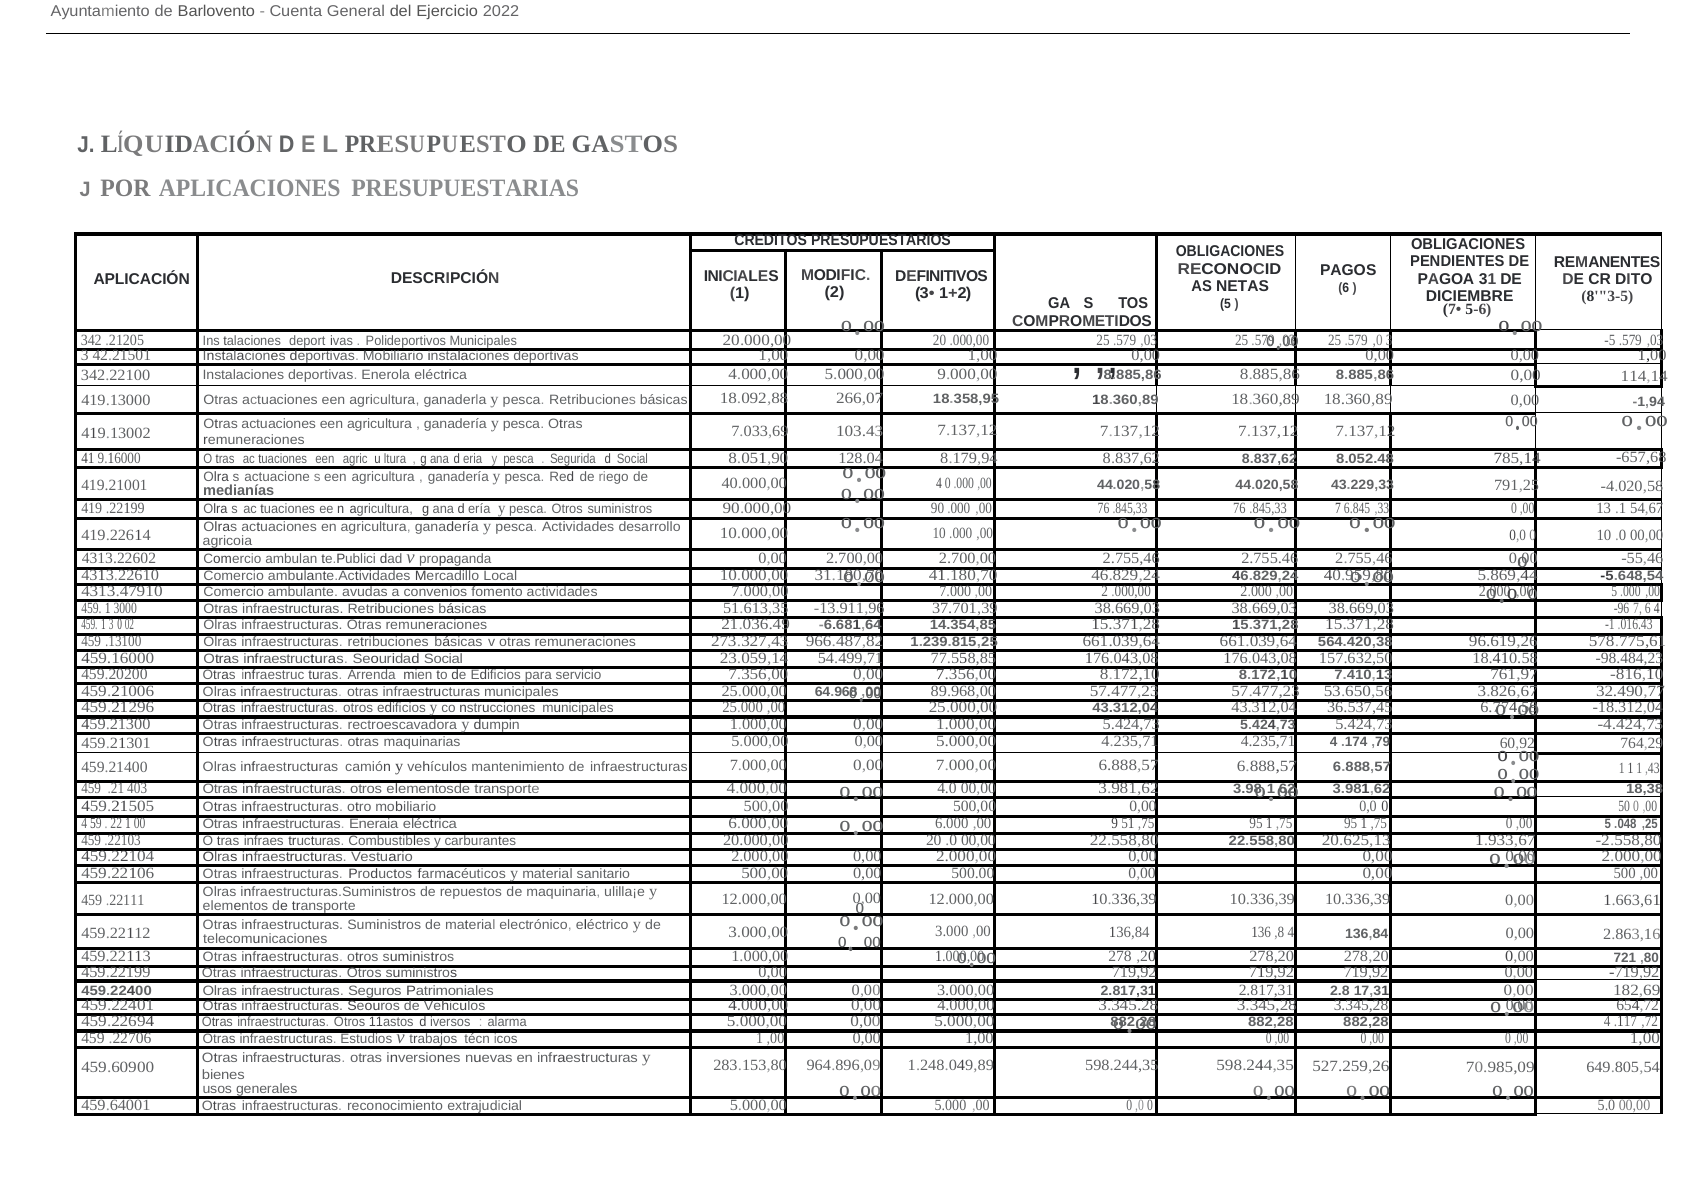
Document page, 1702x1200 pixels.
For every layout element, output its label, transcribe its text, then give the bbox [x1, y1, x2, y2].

table_cell 459.22112 [77, 916, 196, 947]
table_cell 0 ,00 [1297, 1033, 1389, 1046]
table_cell Otras actuaciones een agricultura , ganadería y pesca. Otras remuneraciones [199, 415, 689, 448]
table_cell 8.179,94 [883, 451, 993, 466]
table_cell -96 7, 6 4 [1537, 602, 1661, 616]
table_cell 182,69 [1537, 980, 1660, 998]
table_cell º·ºº [787, 501, 880, 517]
table_cell [875, 788, 880, 796]
table_cell 1 1 1 ,43 [1537, 755, 1660, 780]
table_cell 10.000,00 [692, 520, 784, 548]
table_cell 10 .000 ,00 [883, 520, 993, 548]
table_cell 0 ,0 0 [996, 1099, 1155, 1113]
table_cell 7.033,69 [692, 415, 784, 448]
table_cell 459.21296 [77, 702, 196, 715]
table_cell º·ºº [787, 702, 880, 715]
table_cell º·ººº [787, 950, 880, 965]
table_cell 7.000,00 [692, 753, 784, 780]
table_cell 598.244,35 [996, 1049, 1155, 1096]
table_cell 273.327,43 [692, 636, 784, 649]
table_cell 2.000,00 [1537, 851, 1660, 864]
table_cell 114,14 [1537, 364, 1660, 385]
table_cell 6.774,59 [1392, 702, 1498, 715]
table_cell 459 .13100 [77, 636, 196, 649]
table_cell º·ºº [1158, 351, 1294, 363]
table_cell 7.137,12 [1158, 415, 1294, 448]
table_cell 459.60900 [77, 1049, 196, 1096]
table_cell 8.885,86 [996, 366, 1155, 385]
table_cell 283.153,80 [692, 1049, 784, 1096]
table_header GA,S,,TOS COMPROMETIDOS [996, 236, 1155, 329]
table_cell 4.000,00 [692, 783, 784, 796]
table_cell 53.650,56 [1297, 685, 1389, 699]
table_cell 0,00 [1297, 867, 1389, 881]
table_cell 0 ,00 [1392, 818, 1534, 832]
table_cell 7.000 ,00 [883, 586, 993, 599]
table_cell 419.22614 [77, 520, 196, 548]
table_cell º·ºº [1392, 867, 1534, 881]
subtitle º·ºº [74, 1114, 1663, 1168]
table_cell 459.22694 [77, 1016, 196, 1029]
table_cell 0 ,00 [1392, 501, 1534, 517]
table_cell 5.869,44 [1392, 570, 1534, 583]
table_cell 278 ,20 [996, 950, 1155, 965]
table_cell 136,84 [996, 916, 1155, 947]
table_cell 8.051,90 [692, 451, 784, 466]
table_cell 43.229,33 [1297, 469, 1389, 498]
table_cell 128.04 [787, 451, 880, 466]
table_cell º·ºº [1392, 415, 1535, 448]
table_cell Otras infraestructuras. Seouros de Vehiculos [199, 1001, 689, 1013]
table_cell 2 .000,00 [996, 586, 1155, 599]
table_cell 0,00 [1392, 366, 1534, 385]
table_cell 459.21300 [77, 719, 196, 732]
table_cell 15.371,28 [996, 619, 1155, 633]
table_cell 23.059,14 [692, 652, 784, 666]
table_cell Instalaciones deportivas. Enerola eléctrica [199, 366, 689, 385]
table_cell -6.681,64 [787, 619, 880, 633]
table_cell 7 6.845 ,33 [1297, 501, 1389, 517]
table_cell -5 .579 ,03 [1537, 330, 1660, 348]
table_cell 342 .21205 [77, 332, 196, 348]
table_cell 2.000,00 [692, 851, 784, 864]
table_cell 500,00 [883, 799, 993, 815]
table_cell 0,00 [787, 884, 880, 912]
table_cell 0,00 [787, 1016, 880, 1029]
table_cell 3.345.28 [996, 1001, 1155, 1013]
table_cell -719,92 [1537, 968, 1660, 979]
table_cell Otras infraestructuras. otras inversiones nuevas en infraestructuras y bienes usos generales [199, 1049, 689, 1096]
table_header OBLIGACIONES RECONOCIDAS NETAS (5 ) [1158, 236, 1295, 329]
table_header REMANENTES DE CR DITO (8'"3-5) [1536, 236, 1661, 329]
table_cell 1.933,67 [1392, 835, 1534, 847]
table_cell 500,00 [692, 867, 784, 881]
table_cell Olras infraestructuras. Otras remuneraciones [199, 619, 689, 633]
table_cell 0,00 [996, 351, 1155, 363]
table_cell 5.424,73 [996, 719, 1155, 732]
table_cell 0,00 [1392, 983, 1534, 998]
table_cell 419.13002 [77, 415, 196, 448]
table_cell º·ºº [1297, 520, 1389, 548]
table_cell º·ºº [1392, 719, 1534, 732]
table_cell 8.172,10 [996, 669, 1155, 682]
table_cell 0,00 [1392, 916, 1534, 947]
table_cell 46.829,24 [996, 570, 1155, 583]
table_header APLICACIÓN [77, 236, 196, 329]
table_cell 7.137,12 [996, 415, 1155, 448]
table_cell º·ºº [1297, 586, 1389, 599]
table_cell 1.248.049,89 [883, 1049, 993, 1096]
table_cell 18.360,89 [1157, 386, 1295, 412]
table_header OBLIGACIONES PENDIENTES DE PAGOA 31 DE DICIEMBRE (7• 5-6) [1391, 236, 1535, 329]
table_cell 10.336,39 [1297, 884, 1389, 912]
text J POR APLICACIONES PRESUPUESTARIAS [79, 173, 1674, 202]
table_cell º·ºº [787, 332, 880, 348]
table_cell 4.000,00 [692, 1001, 784, 1013]
table_cell 459.21006 [77, 685, 196, 699]
table_cell 459. 1 3 0 02 [77, 619, 196, 633]
table_cell 266,07 [787, 386, 880, 412]
table_cell Otras infraestructuras. Eneraia eléctrica [199, 818, 689, 832]
table_cell 12.000,00 [883, 884, 993, 912]
table_cell 4.235,71 [1158, 735, 1294, 752]
table_cell Olras infraestructuras. otras infraestructuras municipales [199, 685, 689, 699]
table_cell 22.558,80 [996, 835, 1155, 847]
table_cell º·ºº [787, 916, 880, 947]
table_cell 500,00 [692, 799, 784, 815]
table_cell 0,00 [1392, 950, 1534, 965]
table_cell 578.775,61 [1537, 636, 1660, 649]
table_cell 0,0 0 [1297, 799, 1389, 815]
table_cell 5.0 00,00 [1537, 1099, 1660, 1113]
table_cell 6.000 ,00 [883, 818, 993, 832]
table_cell 43.312,04 [1158, 702, 1294, 715]
table_cell Otras infraestructuras. Suministros de material electrónico, eléctrico y de telecomunicaciones [199, 916, 689, 947]
table_cell º·ººº [1392, 602, 1534, 616]
table_cell -13.911,96 [787, 602, 880, 616]
table_cell 8.885,86 [1297, 366, 1389, 385]
table_cell 1 ,00 [692, 1033, 784, 1046]
table_cell 500.00 [883, 867, 993, 881]
table_cell 136 ,8 4 [1158, 916, 1294, 947]
table_cell 459 .22103 [77, 835, 196, 847]
table_cell Otras infraestructuras. otros elementosde transporte [199, 783, 689, 796]
table_cell Otras infraestructuras. otros edificios y co nstrucciones municipales [199, 702, 689, 715]
table_cell 1.239.815,25 [883, 636, 993, 649]
table_cell 0,00 [1392, 1001, 1534, 1013]
table_cell 3.000,00 [692, 983, 784, 998]
table_cell 0,00 [996, 851, 1155, 864]
table_cell 4313.22610 [77, 570, 196, 583]
table_cell 43.312,04 [996, 702, 1155, 715]
table_cell º·ºº [1536, 413, 1661, 448]
table_cell 527.259,26 [1297, 1049, 1389, 1096]
table_cell Otras infraestructuras. otro mobiliario [199, 799, 689, 815]
table_cell 8.837,62 [996, 451, 1155, 466]
table_cell -657,68 [1537, 451, 1660, 466]
table_cell 0,00 [787, 719, 880, 732]
table_cell 25 .579 ,03 [1158, 332, 1294, 348]
table_cell 10.336,39 [1158, 884, 1294, 912]
table_cell º·ºº [1392, 1099, 1534, 1113]
table_cell 4.235,71 [996, 735, 1155, 752]
table_cell Olra s actuacione s een agricultura , ganadería y pesca. Red de riego de medianías [199, 469, 689, 498]
table_cell 157.632,50 [1297, 652, 1389, 666]
table_cell 278,20 [1297, 950, 1389, 965]
table_cell Otras infraestructuras. Otros suministros [199, 968, 689, 979]
table_cell 419.21001 [77, 469, 196, 498]
table_cell Otras infraestructuras. Retribuciones básicas [199, 602, 689, 616]
table_cell 719,92 [1297, 968, 1389, 979]
table_cell Otras infraestructuras. Estudios v trabajos técn icos [199, 1033, 689, 1046]
table_header CREDITOS PRESUPUESTARIOS [692, 236, 993, 248]
table_cell [787, 968, 880, 979]
table_cell º·ºº [787, 586, 880, 599]
table_cell 44.020,58 [996, 469, 1155, 498]
table_cell 0,00 [1392, 851, 1515, 864]
table_cell 20.625,13 [1297, 835, 1389, 847]
table_cell 32.490,77 [1537, 685, 1660, 699]
table_cell 882,28 [1297, 1016, 1389, 1029]
table_cell -816,10 [1537, 669, 1660, 682]
table_cell 38.669,03 [996, 602, 1155, 616]
table_cell 459.64001 [77, 1099, 196, 1113]
table_cell 459.21505 [77, 799, 196, 815]
table_cell 25 .579 ,0 3 [1297, 332, 1389, 348]
table_cell Olras infraestructuras. retribuciones básicas v otras remuneraciones [199, 636, 689, 649]
table_cell º·ºº [787, 520, 880, 548]
table_cell 0,00 [787, 735, 880, 752]
table_cell -1,94 [1536, 388, 1661, 412]
table_cell [864, 788, 869, 796]
table_cell 7.137,12 [883, 415, 993, 448]
table_cell 598.244,35 [1158, 1049, 1294, 1096]
table_cell 15.371,28 [1158, 619, 1294, 633]
table_cell 6.000,00 [692, 818, 784, 832]
table_cell 44.020,58 [1158, 469, 1294, 498]
table_cell 57.477,23 [1158, 685, 1294, 699]
table_cell 721 ,80 [1537, 950, 1660, 965]
table_cell 31.180,70 [787, 570, 880, 583]
table_cell 0,00 [692, 968, 784, 979]
table_cell 103.43 [787, 415, 880, 448]
table_cell 7.356,00 [883, 669, 993, 682]
table_cell 20.000,00 [692, 835, 784, 847]
table_cell º·ºº [1392, 799, 1534, 815]
table_cell [1392, 619, 1534, 633]
table_cell 966.487,82 [787, 636, 880, 649]
table_cell 1,00 [1537, 351, 1660, 363]
table_cell 22.558,80 [1158, 835, 1294, 847]
table_cell 2.000 ,00 [1158, 586, 1294, 599]
table_cell -1 .016.43 [1537, 619, 1660, 633]
table_cell 764,29 [1537, 735, 1660, 752]
table_cell 1,00 [692, 351, 784, 363]
table_cell 25.000,00 [692, 685, 784, 699]
table_cell 0,00 [996, 867, 1155, 881]
table_cell º·ºº [996, 520, 1155, 548]
table_cell 500 ,00 [1537, 867, 1660, 881]
table_cell DEFINITIVOS (3• 1+2) [883, 252, 993, 329]
table_cell 6.888,57 [1158, 753, 1294, 780]
table_cell 14.354,85 [883, 619, 993, 633]
table_cell 0,00 [1392, 351, 1534, 363]
table_cell 5.000,00 [692, 1016, 784, 1029]
table_cell 5.424,73 [1297, 719, 1389, 732]
table_cell 25.000,00 [883, 702, 993, 715]
table_cell Comercio ambulan te.Publici dad v propaganda [199, 551, 689, 567]
table_cell 0 ,00 [1158, 1033, 1294, 1046]
table_cell 10.000,00 [692, 570, 784, 583]
table_cell 95 1 ,75 [1158, 818, 1294, 832]
table_cell Otras infraestructuras. Otros 11astos d iversos : alarma [199, 1016, 689, 1029]
table_cell 3.826,67 [1392, 685, 1534, 699]
table_cell 3.000 ,00 [883, 916, 993, 947]
table_cell 5.000 ,00 [883, 1099, 993, 1113]
table_cell [875, 822, 880, 830]
table_cell 0,00 [996, 799, 1155, 815]
table_cell 0,00 [787, 983, 880, 998]
table_cell 1,00 [1537, 1033, 1660, 1046]
table_cell º·ºº [1392, 1016, 1534, 1029]
table_cell 8.172,10 [1158, 669, 1294, 682]
table_cell 459.21301 [77, 735, 196, 752]
table_cell -4.020,58 [1537, 469, 1661, 498]
table_cell 18.092,88 [692, 386, 784, 412]
table_cell Comercio ambulante. avudas a convenios fomento actividades [199, 586, 689, 599]
table_cell Olras infraestructuras. Vestuario [199, 851, 689, 864]
table_cell 76 .845,33 [1158, 501, 1294, 517]
table_cell 1.000,00 [883, 950, 993, 965]
table_cell 0,00 [1520, 852, 1527, 864]
table_cell º·ºº [1392, 332, 1534, 348]
table_cell 419.13000 [77, 386, 196, 412]
table_cell 96.619,26 [1392, 636, 1534, 649]
table_cell MODIFIC. (2) [787, 252, 880, 329]
table_cell 2.817,31 [1158, 983, 1294, 998]
table_cell 2.755,46 [996, 551, 1155, 567]
table_cell 4 0 .000 ,00 [883, 469, 993, 498]
table_cell [787, 818, 880, 832]
table_cell 459.22401 [77, 1001, 196, 1013]
table_cell 2.8 17,31 [1297, 983, 1389, 998]
table_cell 4 .174 ,79 [1297, 735, 1389, 752]
table_cell 882,28 [1158, 1016, 1294, 1029]
table_cell 0,00 [787, 1033, 880, 1046]
table_cell 4.000,00 [692, 366, 784, 385]
table_cell 459.20200 [77, 669, 196, 682]
table_cell 0,00 [787, 867, 880, 881]
table_cell 1.000,00 [692, 719, 784, 732]
table_cell -4.424,73 [1537, 719, 1660, 732]
table_cell 3.345,28 [1158, 1001, 1294, 1013]
table_cell 1.000,00 [692, 950, 784, 965]
table_cell Otras infraestructuras. rectroescavadora y dumpin [199, 719, 689, 732]
table_cell 21.036.49 [692, 619, 784, 633]
table_cell 64.968 ,00 [787, 685, 880, 699]
table_cell 5 .000 ,00 [1537, 586, 1660, 599]
table_cell 10.336,39 [996, 884, 1155, 912]
table_cell 4 .117 ,72 [1537, 1016, 1660, 1029]
table_cell 8.885,86 [1158, 366, 1294, 385]
table_cell 564.420,38 [1297, 636, 1389, 649]
table_cell 1,00 [883, 351, 993, 363]
table_cell º·ºº [1392, 753, 1534, 780]
table_cell 7.137,12 [1297, 415, 1389, 448]
table_cell 459.22400 [77, 983, 196, 998]
table_cell 89.968,00 [883, 685, 993, 699]
table_cell º·ºº [1158, 1099, 1294, 1113]
table_cell 964.896,09 [787, 1049, 880, 1096]
table_cell 459.22113 [77, 950, 196, 965]
table_cell 785,14 [1392, 451, 1534, 466]
table_cell 0,00 [692, 551, 784, 567]
table_cell 459 .21 403 [77, 783, 196, 796]
table_cell 278,20 [1158, 950, 1294, 965]
table_cell 90 .000 ,00 [883, 501, 993, 517]
table_cell 4.0 00,00 [883, 783, 993, 796]
table_cell 3.000,00 [692, 916, 784, 947]
table_cell 459. 1 3000 [77, 602, 196, 616]
table_cell 791,25 [1392, 469, 1534, 498]
table_cell 459.22106 [77, 867, 196, 881]
table_cell [1158, 867, 1294, 881]
table_cell 2.863,16 [1537, 916, 1660, 947]
table_cell O tras infraes tructuras. Combustibles y carburantes [199, 835, 689, 847]
table_header DESCRIPCIÓN [199, 236, 689, 329]
table_cell Comercio ambulante.Actividades Mercadillo Local [199, 570, 689, 583]
table_cell 0,00 [787, 851, 880, 864]
table_cell 18.358,95 [883, 386, 993, 412]
table_cell 7.000,00 [883, 753, 993, 780]
table_cell 1,00 [883, 1033, 993, 1046]
table_cell 2.755.46 [1158, 551, 1294, 567]
table_cell Otras infraestruc turas. Arrenda mien to de Edificios para servicio [199, 669, 689, 682]
table_cell Olra s ac tuaciones ee n agricultura, g ana d ería y pesca. Otros suministros [199, 501, 689, 517]
table_cell 2.755,46 [1297, 551, 1389, 567]
table_cell 18,38 [1537, 783, 1660, 796]
table_cell Olras infraestructuras camión y vehículos mantenimiento de infraestructuras [199, 753, 689, 780]
table_cell [1158, 851, 1294, 864]
table_cell 5.000,00 [692, 735, 784, 752]
table_cell º·ºº [1297, 1099, 1389, 1113]
table_cell 2.700,00 [787, 551, 880, 567]
table_cell 12.000,00 [692, 884, 784, 912]
table_cell 882,28 [996, 1016, 1155, 1029]
table_cell 4313.22602 [77, 551, 196, 567]
table_cell 459.21400 [77, 753, 196, 780]
table_cell -18.312,04 [1537, 702, 1660, 715]
table_cell º·ºº [996, 1033, 1155, 1046]
table_cell 719,92 [1158, 968, 1294, 979]
table_cell 13 .1 54,67 [1537, 501, 1661, 517]
table_cell 50 0 ,00 [1537, 797, 1660, 815]
table_cell 38.669,03 [1158, 602, 1294, 616]
table_cell 8.052.48 [1297, 451, 1389, 466]
table_header PAGOS (6 ) [1296, 236, 1390, 329]
table_cell º·ºº [787, 835, 880, 847]
table_cell º·ºº [787, 469, 880, 498]
table_cell 3.98,1 62 [1158, 783, 1294, 796]
table_cell Olras actuaciones en agricultura, ganadería y pesca. Actividades desarrollo agricoia [199, 520, 689, 548]
table_cell 5 .048 ,25 [1537, 818, 1660, 832]
table_cell 46.829,24 [1158, 570, 1294, 583]
table_cell -98.484,23 [1537, 652, 1660, 666]
table_cell 18.410.58 [1392, 652, 1534, 666]
table_cell 459 .22111 [77, 884, 196, 912]
table_cell 3 42.21501 [77, 351, 196, 363]
table_cell 7.410,13 [1297, 669, 1389, 682]
table_cell º·ºº [1158, 799, 1294, 815]
table_cell º·ºº [787, 1099, 880, 1113]
table_cell 3.981,62 [996, 783, 1155, 796]
table_cell 5.000,00 [692, 1099, 784, 1113]
table_cell 0,00 [1392, 968, 1534, 979]
table_cell 136,84 [1297, 916, 1389, 947]
table_cell -5.648,54 [1537, 570, 1661, 583]
table_cell 9 51 ,75 [996, 818, 1155, 832]
table_cell 0,00 [787, 753, 880, 780]
table_cell INICIALES (1) [692, 252, 784, 329]
text J. LÍQUIDACIÓN D E L PRESUPUESTO DE GASTOS [77, 129, 1674, 158]
table_cell 0,00 [787, 1001, 880, 1013]
table_cell 6.774,59 [1499, 702, 1522, 715]
table_cell 8.837,62 [1158, 451, 1294, 466]
table_cell 70.985,09 [1392, 1049, 1534, 1096]
table_cell 2.000 ,00 [1392, 586, 1534, 599]
table_cell 4313.47910 [77, 586, 196, 599]
table_cell 2.817,31 [996, 983, 1155, 998]
table_cell 41.180,70 [883, 570, 993, 583]
table_cell 5.000,00 [883, 1016, 993, 1029]
table_cell 419 .22199 [77, 501, 196, 517]
table_cell -2.558,80 [1537, 835, 1660, 847]
table_cell 5.000,00 [883, 735, 993, 752]
table_cell 1.663,61 [1537, 884, 1660, 912]
table_cell 0,00 [1392, 551, 1534, 567]
table_cell 761,97 [1392, 669, 1534, 682]
table_cell [842, 788, 847, 796]
table_cell Otras infraestructuras. Productos farmacéuticos y material sanitario [199, 867, 689, 881]
table_cell 342.22100 [77, 366, 196, 385]
table_cell 0,00 [1297, 351, 1389, 363]
table_cell 9.000,00 [883, 366, 993, 385]
table_cell º·ºº [1392, 783, 1534, 796]
table_cell 6.888,57 [996, 753, 1155, 780]
table_cell 649.805,54 [1537, 1049, 1660, 1096]
table_cell 719,92 [996, 968, 1155, 979]
table_cell O tras ac tuaciones een agric u ltura , g ana d eria y pesca . Segurida d Social [199, 451, 689, 466]
table_cell 654,72 [1537, 1001, 1660, 1013]
table_cell 3.981,62 [1297, 783, 1389, 796]
table_cell 176.043,08 [996, 652, 1155, 666]
table_cell 1.000,00 [883, 719, 993, 732]
table_cell 0,00 [1391, 386, 1535, 412]
table_cell 0,0 0 [1392, 520, 1534, 548]
table_cell 37.701,39 [883, 602, 993, 616]
table_cell Otras infraestructuras. otras maquinarias [199, 735, 689, 752]
table_cell 10 .0 00,00 [1537, 520, 1661, 548]
table_cell Olras infraestructuras. Seguros Patrimoniales [199, 983, 689, 998]
table_cell 57.477,23 [996, 685, 1155, 699]
table_cell 20 .0 00,00 [883, 835, 993, 847]
table_cell 7.356,00 [692, 669, 784, 682]
table_cell 4.000,00 [883, 1001, 993, 1013]
table_cell 40.000,00 [692, 469, 784, 498]
table_cell 20.000,00 [692, 332, 784, 348]
table_cell 95 1 ,75 [1297, 818, 1389, 832]
table_cell 18.360,89 [996, 386, 1156, 412]
table_cell 5.000,00 [787, 366, 880, 385]
table_cell º·ºº [787, 799, 880, 815]
table_cell 51.613,35 [692, 602, 784, 616]
table_cell 459 .22706 [77, 1033, 196, 1046]
table_cell 0,00 [1297, 851, 1389, 864]
table_cell º·ºº [1158, 520, 1294, 548]
table_cell 0,00 [1392, 884, 1534, 912]
table_cell 25.000 ,00 [692, 702, 784, 715]
table_cell 7.000,00 [692, 586, 784, 599]
table_cell 2.700,00 [883, 551, 993, 567]
table_cell Otras actuaciones een agricultura, ganaderla y pesca. Retribuciones básicas [199, 386, 689, 412]
table_cell Instalaciones deportivas. Mobiliario instalaciones deportivas [199, 351, 689, 363]
table_cell -55,46 [1537, 551, 1661, 567]
table_cell 54.499,71 [787, 652, 880, 666]
table_cell Otras infraestructuras. otros suministros [199, 950, 689, 965]
table_cell Otras infraestructuras. reconocimiento extrajudicial [199, 1099, 689, 1113]
table_cell Olras infraestructuras.Suministros de repuestos de maquinaria, ulilla¡e y elementos de transporte [199, 884, 689, 912]
table_cell 3.000,00 [883, 983, 993, 998]
table_cell Ins talaciones deport ivas . Polideportivos Municipales [199, 332, 689, 348]
table_cell 90.000,00 [692, 501, 784, 517]
table_cell 459.22199 [77, 968, 196, 979]
table_cell 76 .845,33 [996, 501, 1155, 517]
table_cell 25 .579 ,03 [996, 332, 1155, 348]
table_cell 40.959,80 [1297, 570, 1389, 583]
table_cell 60,92 [1392, 735, 1534, 752]
table_cell 0,00 [787, 351, 880, 363]
table_cell Otras infraestructuras. Seouridad Social [199, 652, 689, 666]
table_cell 0,00 [787, 669, 880, 682]
table_cell 20 .000,00 [883, 332, 993, 348]
table_cell 661.039,64 [1158, 636, 1294, 649]
table_cell 661.039,64 [996, 636, 1155, 649]
table_cell 15.371,28 [1297, 619, 1389, 633]
table_cell 77.558,85 [883, 652, 993, 666]
table_cell 41 9.16000 [77, 451, 196, 466]
table_cell 0 ,00 [1392, 1033, 1534, 1046]
table_cell [787, 783, 880, 796]
table_cell 3.345,28 [1297, 1001, 1389, 1013]
table_cell 2.000,00 [883, 851, 993, 864]
table_cell 18.360,89 [1296, 386, 1390, 412]
table_cell 459.22104 [77, 851, 196, 864]
table_cell 36.537,45 [1297, 702, 1389, 715]
table_cell 4 59 . 22 1 00 [77, 818, 196, 832]
table_cell º·ºº [883, 968, 993, 979]
table_cell 459.16000 [77, 652, 196, 666]
table_cell 5.424,73 [1158, 719, 1294, 732]
table_cell 176.043,08 [1158, 652, 1294, 666]
table_cell 6.888,57 [1297, 753, 1389, 780]
table_cell 38.669,03 [1297, 602, 1389, 616]
